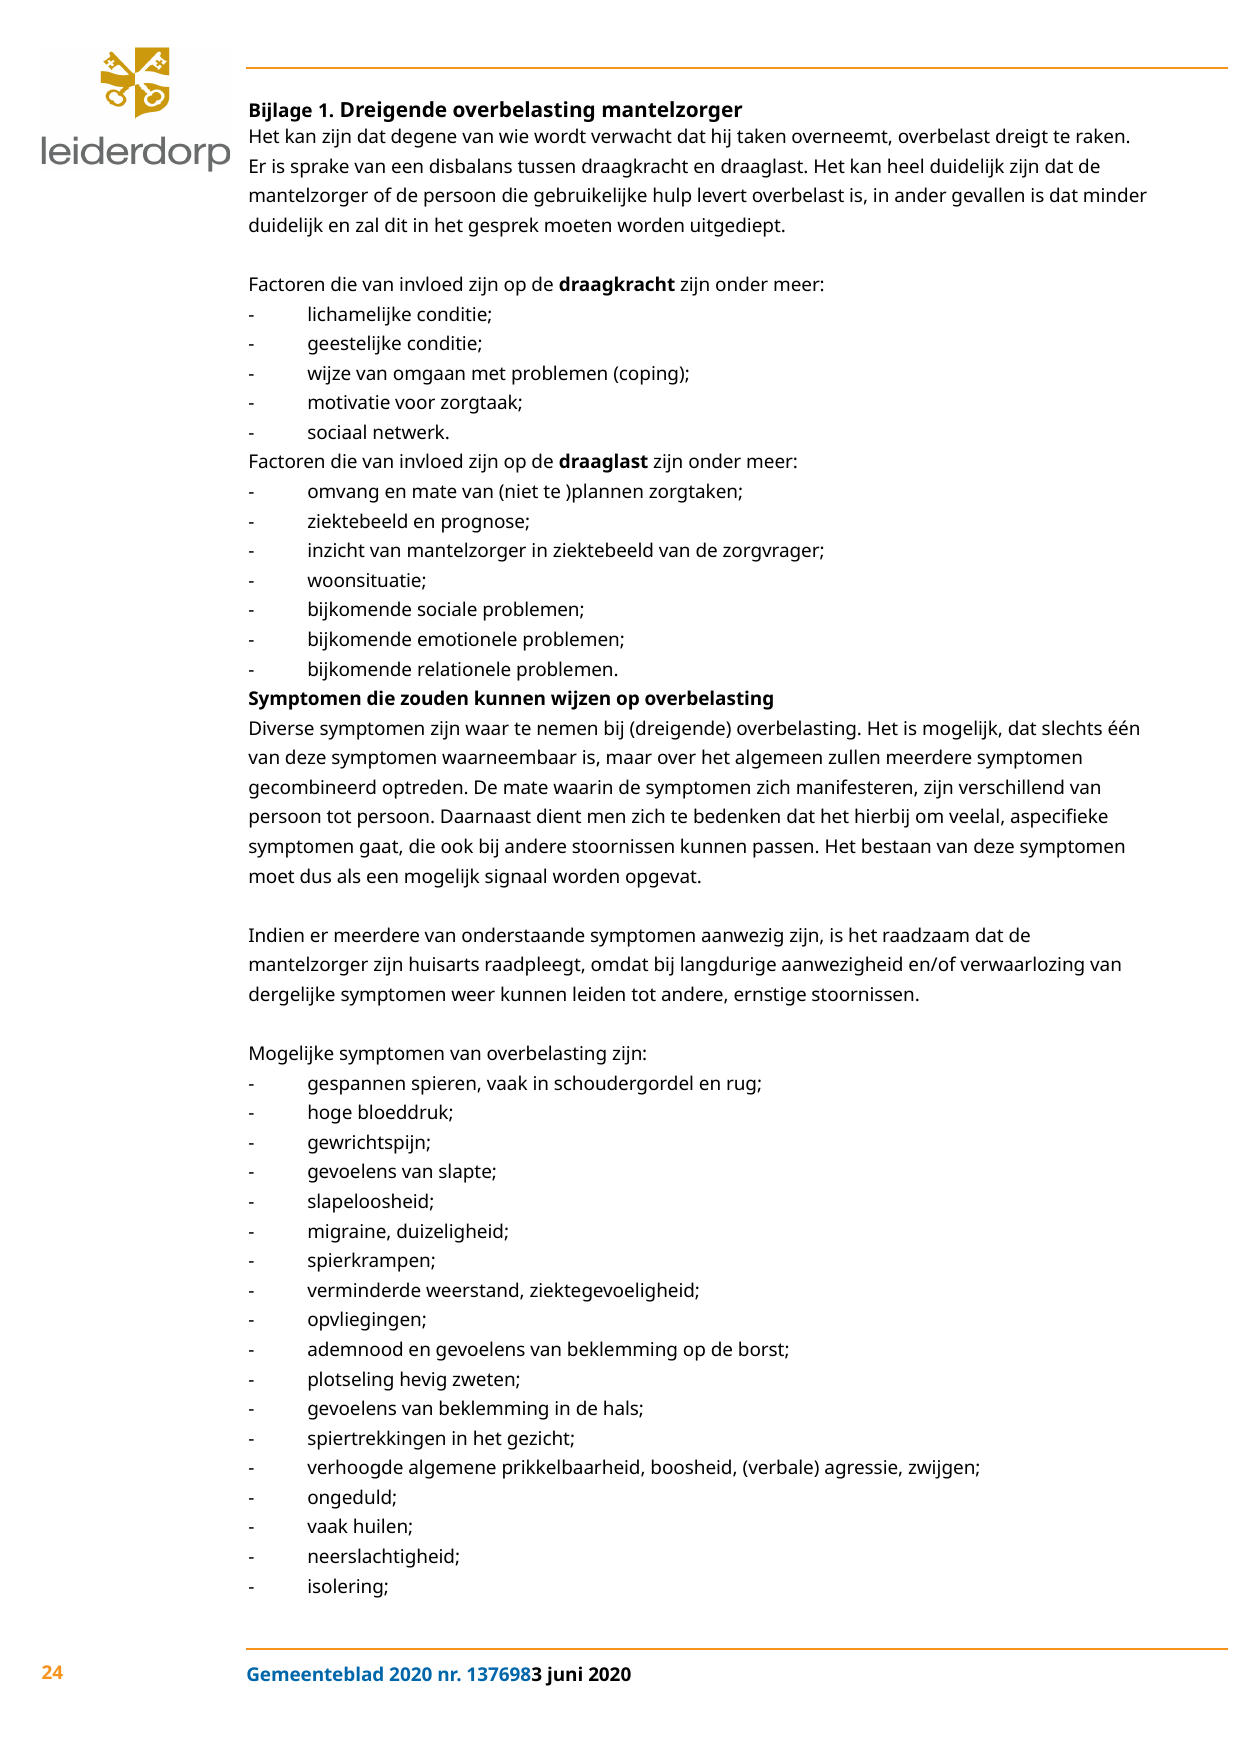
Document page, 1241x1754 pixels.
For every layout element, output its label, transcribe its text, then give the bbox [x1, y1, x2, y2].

list sociaal netwerk. [248, 419, 1152, 445]
list bijkomende relationele problemen. [248, 656, 1152, 682]
text Symptomen die zouden kunnen wijzen op overbelasting [248, 685, 1152, 711]
list verhoogde algemene prikkelbaarheid, boosheid, (verbale) agressie, zwijgen; [248, 1454, 1152, 1480]
list neerslachtigheid; [248, 1543, 1152, 1569]
list vaak huilen; [248, 1514, 1152, 1539]
list gespannen spieren, vaak in schoudergordel en rug; [248, 1070, 1152, 1096]
text Indien er meerdere van onderstaande symptomen aanwezig zijn, is het raadzaam dat de mantelzorger zijn huisarts raadpleegt, omdat bij langdurige aanwezigheid en/of verwaarlozing van dergelijke symptomen weer kunnen leiden tot andere, ernstige stoornissen. [248, 922, 1152, 1007]
list hoge bloeddruk; [248, 1099, 1152, 1125]
text Het kan zijn dat degene van wie wordt verwacht dat hij taken overneemt, overbelast dreigt te raken. Er is sprake van een disbalans tussen draagkracht en draaglast. Het kan heel duidelijk zijn dat de mantelzorger of de persoon die gebruikelijke hulp levert overbelast is, in ander gevallen is dat minder duidelijk en zal dit in het gesprek moeten worden uitgediept. [248, 123, 1152, 238]
text Mogelijke symptomen van overbelasting zijn: [248, 1040, 1152, 1066]
list ongeduld; [248, 1484, 1152, 1510]
list spiertrekkingen in het gezicht; [248, 1425, 1152, 1451]
text Bijlage 1. Dreigende overbelasting mantelzorger [248, 95, 1152, 123]
list opvliegingen; [248, 1307, 1152, 1332]
list lichamelijke conditie; [248, 301, 1152, 327]
list motivatie voor zorgtaak; [248, 389, 1152, 415]
list woonsituatie; [248, 567, 1152, 593]
list gevoelens van slapte; [248, 1159, 1152, 1184]
text Factoren die van invloed zijn op de draaglast zijn onder meer: [248, 449, 1152, 474]
text Diverse symptomen zijn waar te nemen bij (dreigende) overbelasting. Het is mogelijk, dat slechts één van deze symptomen waarneembaar is, maar over het algemeen zullen meerdere symptomen gecombineerd optreden. De mate waarin de symptomen zich manifesteren, zijn verschillend van persoon tot persoon. Daarnaast dient men zich te bedenken dat het hierbij om veelal, aspecifieke symptomen gaat, die ook bij andere stoornissen kunnen passen. Het bestaan van deze symptomen moet dus als een mogelijk signaal worden opgevat. [248, 715, 1152, 889]
list plotseling hevig zweten; [248, 1366, 1152, 1392]
list ziektebeeld en prognose; [248, 508, 1152, 534]
list bijkomende emotionele problemen; [248, 626, 1152, 652]
list gevoelens van beklemming in de hals; [248, 1395, 1152, 1421]
list spierkrampen; [248, 1247, 1152, 1273]
list omvang en mate van (niet te )plannen zorgtaken; [248, 478, 1152, 504]
list geestelijke conditie; [248, 330, 1152, 356]
list bijkomende sociale problemen; [248, 597, 1152, 622]
list migraine, duizeligheid; [248, 1218, 1152, 1244]
list slapeloosheid; [248, 1188, 1152, 1214]
list wijze van omgaan met problemen (coping); [248, 360, 1152, 386]
list inzicht van mantelzorger in ziektebeeld van de zorgvrager; [248, 537, 1152, 563]
text Factoren die van invloed zijn op de draagkracht zijn onder meer: [248, 271, 1152, 297]
list ademnood en gevoelens van beklemming op de borst; [248, 1336, 1152, 1362]
picture [41, 47, 231, 172]
list gewrichtspijn; [248, 1129, 1152, 1155]
list isolering; [248, 1573, 1152, 1599]
list verminderde weerstand, ziektegevoeligheid; [248, 1277, 1152, 1303]
